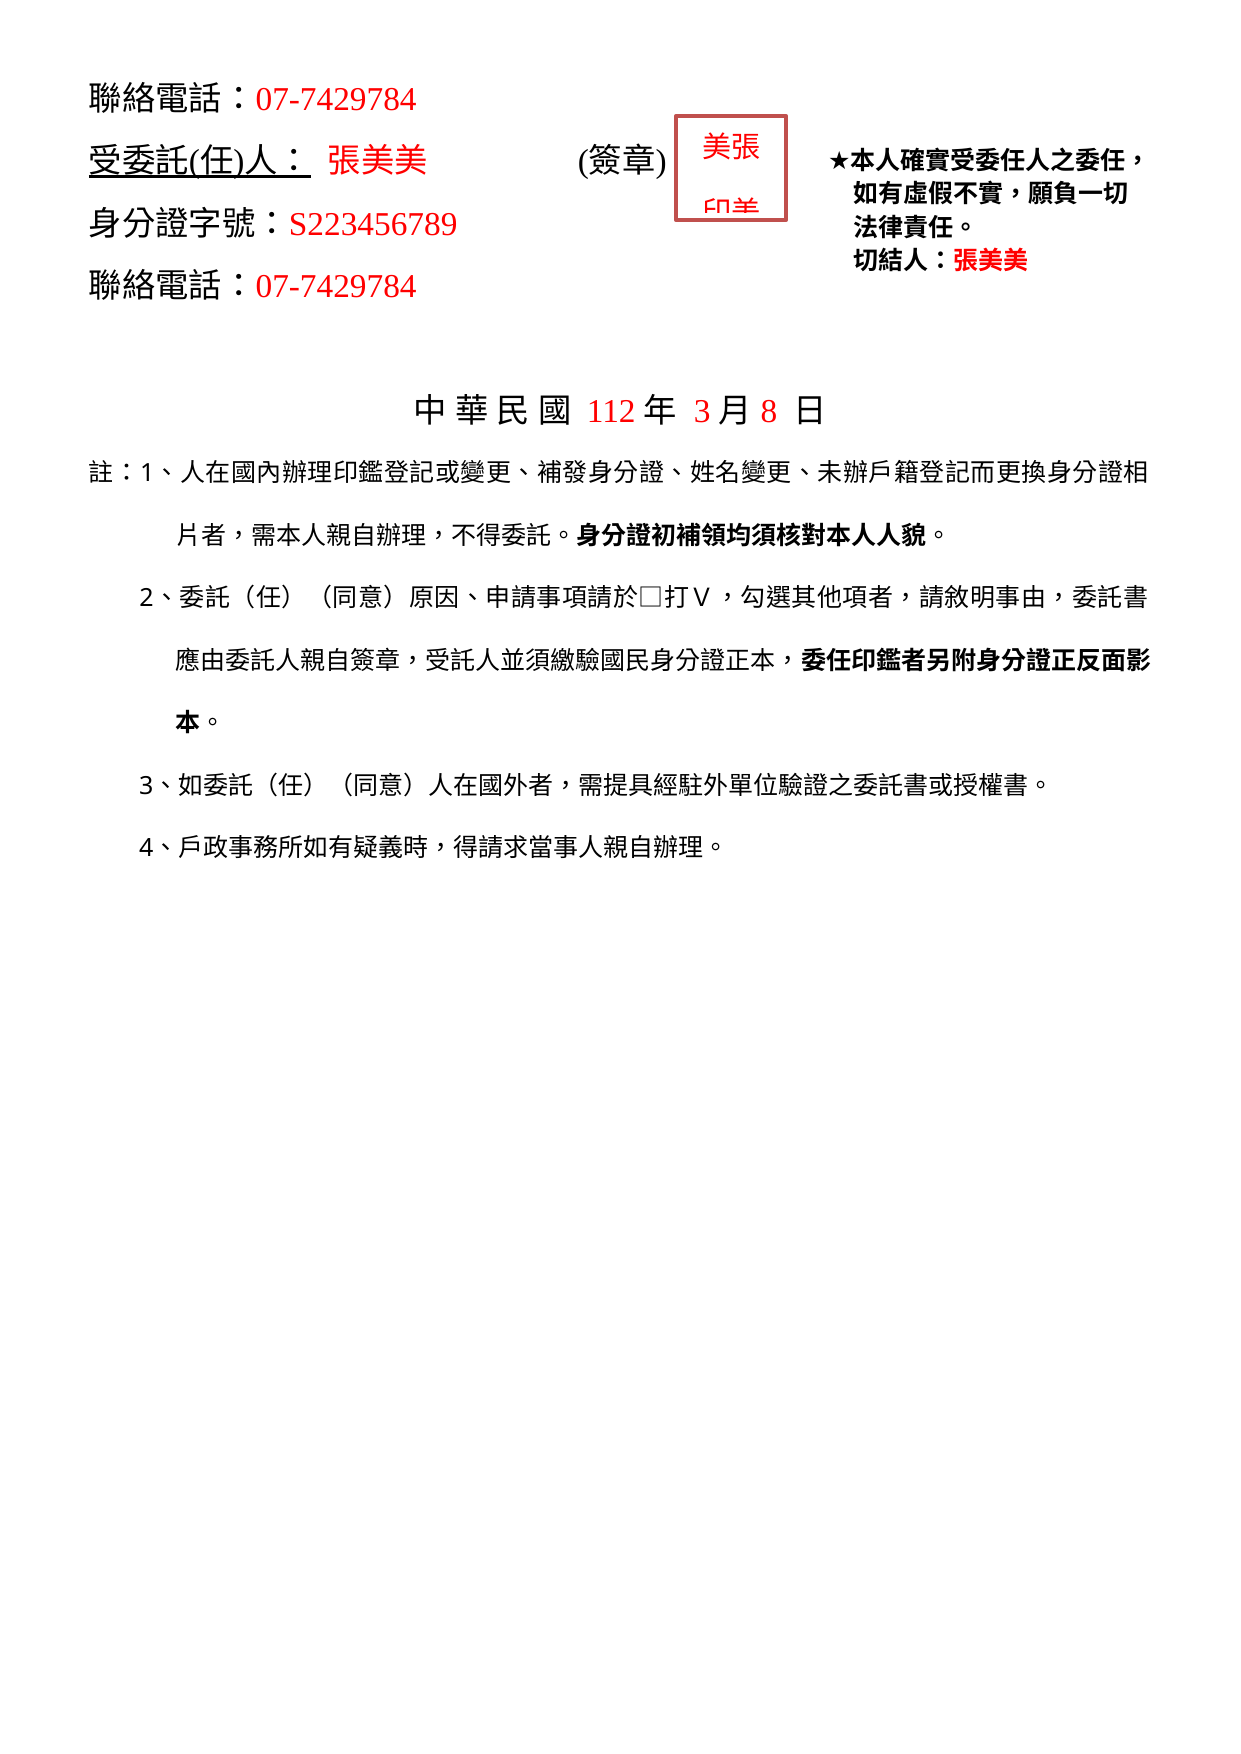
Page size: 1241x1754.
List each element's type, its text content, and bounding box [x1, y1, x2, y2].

text 身分證字號：S223456789 [89, 189, 1152, 252]
text 受委託(任)人： 張美美 (簽章) [788, 127, 1152, 189]
text 受委託(任)人： 張美美 (簽章) [89, 127, 674, 189]
text 聯絡電話：07-7429784 [89, 64, 1152, 127]
text 聯絡電話：07-7429784 [89, 252, 1152, 314]
text 中 華 民 國 112 年 3 月 8 日 [89, 377, 1152, 439]
text 註：1、人在國內辦理印鑑登記或變更、補發身分證、姓名變更、未辦戶籍登記而更換身分證相片者，需本人親自辦理，不得委託。身分證初補領均須核對本人人貌。 [89, 439, 1152, 564]
text 4、戶政事務所如有疑義時，得請求當事人親自辦理。 [139, 814, 1152, 877]
text 2、委託（任）（同意）原因、申請事項請於□打Ｖ，勾選其他項者，請敘明事由，委託書應由委託人親自簽章，受託人並須繳驗國民身分證正本，委任印鑑者另附身分證正反面影本。 [139, 564, 1152, 752]
text 印美 [691, 189, 771, 213]
text 受委託(任)人： 張美美 (簽章) [678, 127, 784, 189]
text 3、如委託（任）（同意）人在國外者，需提具經駐外單位驗證之委託書或授權書。 [139, 752, 1152, 814]
text 美張 [691, 123, 771, 166]
text 印美 [719, 202, 727, 213]
